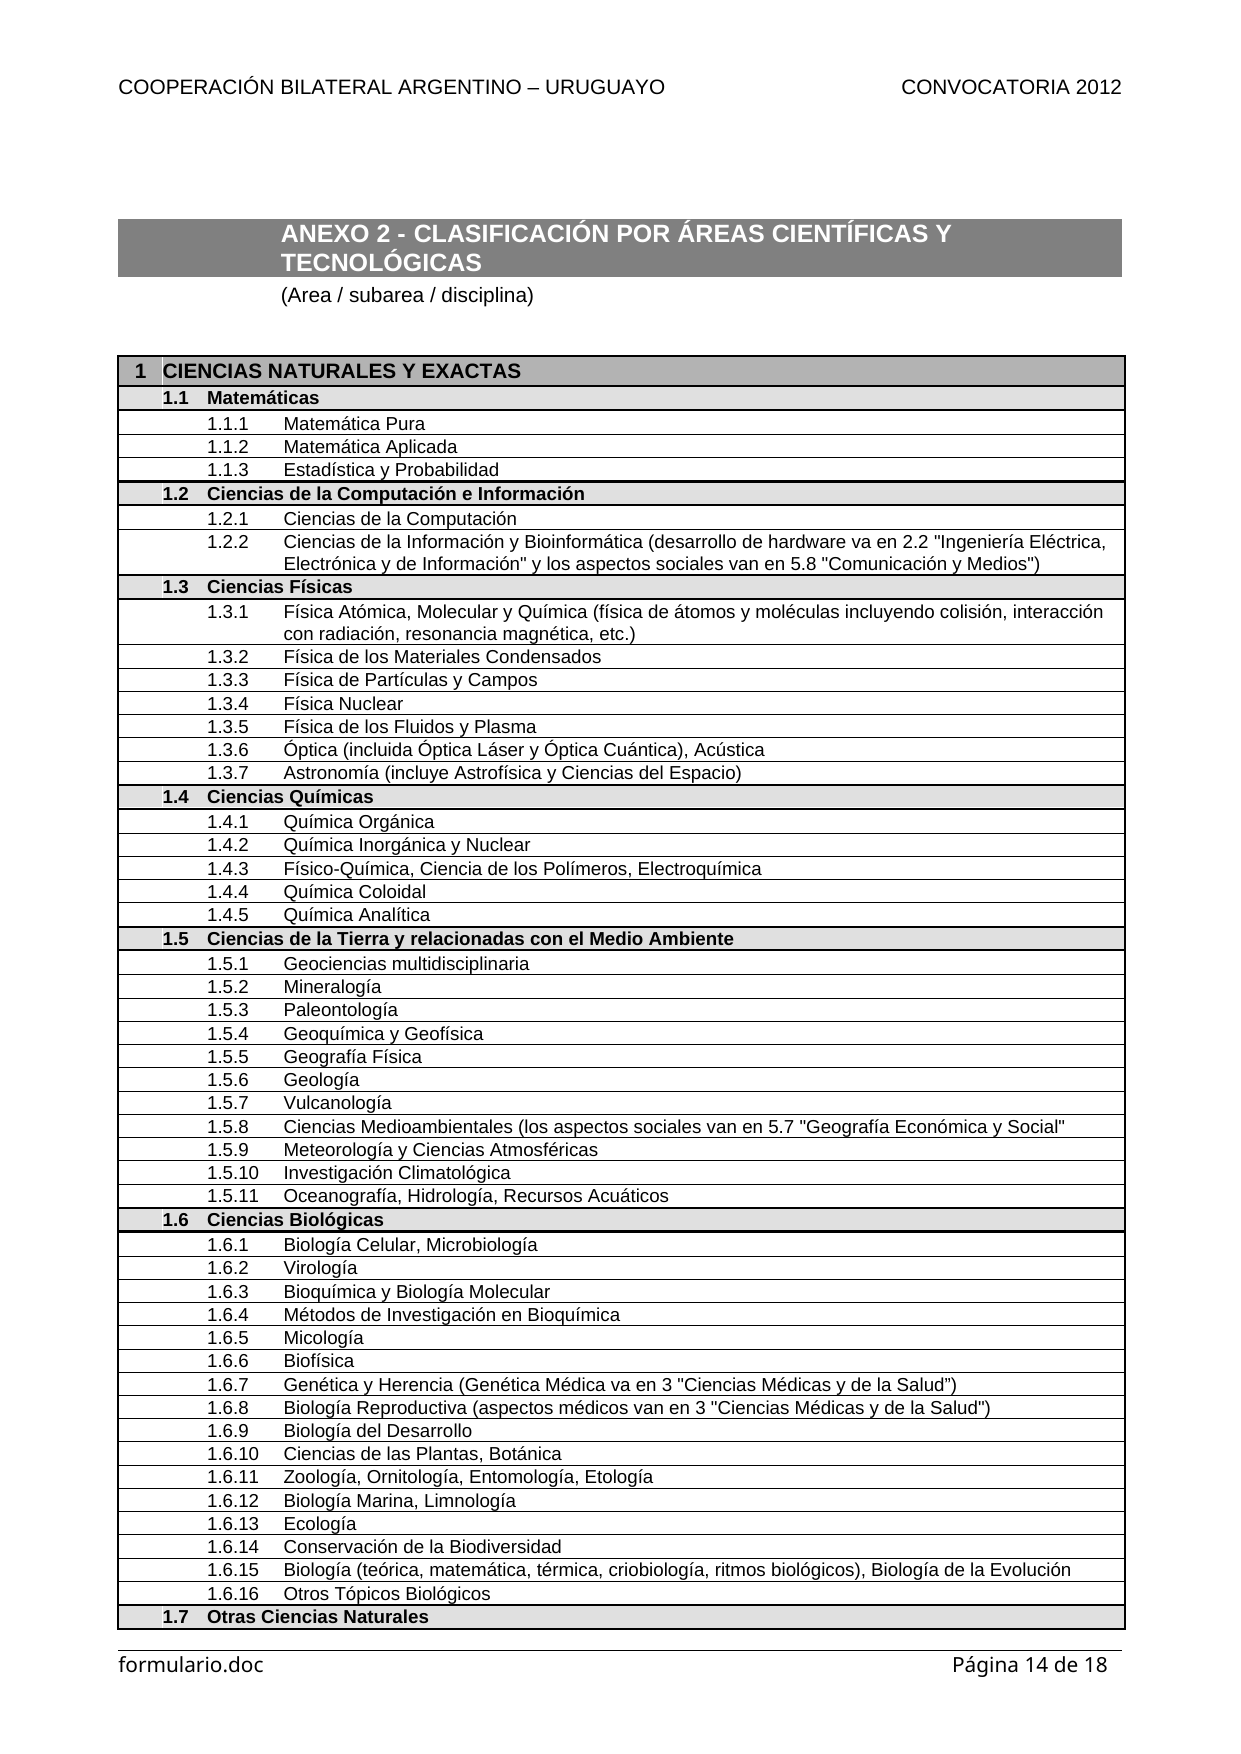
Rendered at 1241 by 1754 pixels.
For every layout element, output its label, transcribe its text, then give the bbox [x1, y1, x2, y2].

table_cell Biología Reproductiva (aspectos médicos van en 3 "Ciencias Médicas y de la Salud") [282, 1396, 1124, 1418]
text (Area / subarea / disciplina) [281, 283, 1122, 307]
table_cell [163, 506, 207, 529]
table_cell [119, 1045, 162, 1067]
table_cell 1.5.3 [207, 999, 282, 1021]
table_cell [119, 387, 162, 409]
table_cell [163, 1373, 207, 1395]
table_cell [163, 1326, 207, 1348]
table_cell [119, 458, 162, 480]
table_cell [119, 1185, 162, 1207]
table_cell [119, 1582, 162, 1604]
table_cell [119, 903, 162, 926]
table_cell [163, 530, 207, 574]
table_cell 1.3.4 [207, 692, 282, 714]
table_cell Micología [282, 1326, 1124, 1348]
table_cell [163, 1092, 207, 1114]
table_cell Estadística y Probabilidad [282, 458, 1124, 480]
table_cell [119, 1466, 162, 1488]
table_cell Ciencias de la Información y Bioinformática (desarrollo de hardware va en 2.2 "Ingeniería Eléctrica, Electrónica y de Información" y los aspectos sociales van en 5.8 "Comunicación y Medios") [282, 530, 1124, 574]
table_cell Otras Ciencias Naturales [207, 1606, 1124, 1628]
table_cell 1.3.1 [207, 600, 282, 644]
table_cell [119, 1326, 162, 1348]
table_cell 1.6.9 [207, 1419, 282, 1441]
table_cell [119, 1303, 162, 1325]
table_cell Ciencias Físicas [207, 576, 1124, 598]
table_cell [163, 834, 207, 856]
table_cell [119, 530, 162, 574]
table_cell [119, 1209, 162, 1230]
table_cell [119, 715, 162, 737]
table_cell [119, 834, 162, 856]
table_cell [119, 786, 162, 807]
table_cell [163, 1559, 207, 1581]
table_cell Ciencias de las Plantas, Botánica [282, 1442, 1124, 1464]
table_cell [119, 810, 162, 833]
table_cell Matemáticas [207, 387, 1124, 409]
table_cell 1.3.6 [207, 738, 282, 761]
table_cell 1.6.4 [207, 1303, 282, 1325]
table_cell [163, 1419, 207, 1441]
table_cell Mineralogía [282, 975, 1124, 998]
table_cell 1.5.5 [207, 1045, 282, 1067]
table_cell [163, 1512, 207, 1534]
table_cell [119, 1161, 162, 1183]
table_cell 1.6.6 [207, 1350, 282, 1372]
table_cell 1.6.3 [207, 1280, 282, 1302]
table_cell [163, 1045, 207, 1067]
table_cell Química Orgánica [282, 810, 1124, 833]
table_cell [163, 880, 207, 902]
table_cell 1.5.7 [207, 1092, 282, 1114]
table_cell [163, 951, 207, 974]
table_cell [163, 1582, 207, 1604]
table_cell 1.6 [163, 1209, 207, 1230]
table_cell Investigación Climatológica [282, 1161, 1124, 1183]
table_cell 1.3.2 [207, 645, 282, 668]
table_cell Bioquímica y Biología Molecular [282, 1280, 1124, 1302]
table_cell Física de los Fluidos y Plasma [282, 715, 1124, 737]
table_cell [163, 903, 207, 926]
table_cell [163, 1466, 207, 1488]
table_cell Ciencias Químicas [207, 786, 1124, 807]
table_cell Geociencias multidisciplinaria [282, 951, 1124, 974]
table_cell Otros Tópicos Biológicos [282, 1582, 1124, 1604]
table_cell [163, 999, 207, 1021]
table_cell [163, 1489, 207, 1511]
table_cell [119, 576, 162, 598]
table_cell [163, 810, 207, 833]
table_cell [163, 857, 207, 879]
table_cell 1.5.11 [207, 1185, 282, 1207]
table_cell Física Atómica, Molecular y Química (física de átomos y moléculas incluyendo colisión, interacción con radiación, resonancia magnética, etc.) [282, 600, 1124, 644]
table_cell 1.6.2 [207, 1257, 282, 1279]
table_cell Física de Partículas y Campos [282, 669, 1124, 691]
table_cell [163, 1350, 207, 1372]
table_cell Química Analítica [282, 903, 1124, 926]
table_cell 1.4.1 [207, 810, 282, 833]
table_cell Biología Celular, Microbiología [282, 1233, 1124, 1256]
table_cell [119, 1512, 162, 1534]
table_cell [163, 1257, 207, 1279]
table_cell Física de los Materiales Condensados [282, 645, 1124, 668]
table_cell [163, 1233, 207, 1256]
table_cell 1.4.3 [207, 857, 282, 879]
table_cell Ciencias de la Tierra y relacionadas con el Medio Ambiente [207, 928, 1124, 949]
table_cell 1.4.2 [207, 834, 282, 856]
table_cell 1.2.2 [207, 530, 282, 574]
table_cell 1.5.8 [207, 1115, 282, 1137]
table_cell Ciencias Biológicas [207, 1209, 1124, 1230]
table_cell Química Inorgánica y Nuclear [282, 834, 1124, 856]
table_cell [163, 715, 207, 737]
table_cell [119, 669, 162, 691]
table_cell [163, 600, 207, 644]
table_cell 1.3.3 [207, 669, 282, 691]
table_cell 1.6.1 [207, 1233, 282, 1256]
table_cell Oceanografía, Hidrología, Recursos Acuáticos [282, 1185, 1124, 1207]
table_cell [163, 1022, 207, 1044]
table_cell Vulcanología [282, 1092, 1124, 1114]
table_cell Óptica (incluida Óptica Láser y Óptica Cuántica), Acústica [282, 738, 1124, 761]
table_cell [119, 645, 162, 668]
table_cell [119, 1535, 162, 1557]
table_cell Física Nuclear [282, 692, 1124, 714]
table_cell Genética y Herencia (Genética Médica va en 3 "Ciencias Médicas y de la Salud”) [282, 1373, 1124, 1395]
table_cell [119, 1022, 162, 1044]
table_cell Zoología, Ornitología, Entomología, Etología [282, 1466, 1124, 1488]
table_cell Matemática Pura [282, 411, 1124, 434]
table_cell [119, 1138, 162, 1160]
table_cell 1.6.13 [207, 1512, 282, 1534]
table_cell 1.5.4 [207, 1022, 282, 1044]
table_cell 1.2 [163, 483, 207, 504]
table_cell Conservación de la Biodiversidad [282, 1535, 1124, 1557]
table_cell Matemática Aplicada [282, 435, 1124, 457]
table_cell [119, 435, 162, 457]
table_cell [163, 645, 207, 668]
table_cell 1.6.7 [207, 1373, 282, 1395]
table_cell [119, 411, 162, 434]
table_cell [119, 928, 162, 949]
table_cell [119, 1489, 162, 1511]
table_cell 1.2.1 [207, 506, 282, 529]
table_cell [119, 1396, 162, 1418]
table_cell [163, 692, 207, 714]
table_cell Astronomía (incluye Astrofísica y Ciencias del Espacio) [282, 762, 1124, 784]
table_cell [119, 857, 162, 879]
table_cell Biofísica [282, 1350, 1124, 1372]
table_cell 1.3.7 [207, 762, 282, 784]
table_cell [119, 762, 162, 784]
table_cell [163, 669, 207, 691]
table_cell [119, 692, 162, 714]
table_cell [119, 1350, 162, 1372]
table_cell Geoquímica y Geofísica [282, 1022, 1124, 1044]
table_cell Geografía Física [282, 1045, 1124, 1067]
table_cell 1.1.2 [207, 435, 282, 457]
table_cell 1.5 [163, 928, 207, 949]
table_cell Biología (teórica, matemática, térmica, criobiología, ritmos biológicos), Biología de la Evolución [282, 1559, 1124, 1581]
table_cell [119, 1606, 162, 1628]
table_cell [163, 1161, 207, 1183]
table_cell [119, 999, 162, 1021]
table_cell 1.5.6 [207, 1068, 282, 1091]
table_cell Meteorología y Ciencias Atmosféricas [282, 1138, 1124, 1160]
table_cell 1.3.5 [207, 715, 282, 737]
table_cell 1.6.14 [207, 1535, 282, 1557]
table_cell [119, 975, 162, 998]
table_cell Virología [282, 1257, 1124, 1279]
table_cell 1.4.4 [207, 880, 282, 902]
table_cell 1.4 [163, 786, 207, 807]
subtitle ANEXO 2 - CLASIFICACIÓN POR ÁREAS CIENTÍFICAS Y TECNOLÓGICAS [118, 219, 1122, 277]
table_cell [163, 411, 207, 434]
table_cell [119, 1373, 162, 1395]
table_cell 1.1.3 [207, 458, 282, 480]
table_cell [163, 1068, 207, 1091]
table_cell 1.5.1 [207, 951, 282, 974]
table_cell [163, 975, 207, 998]
table_cell 1.6.16 [207, 1582, 282, 1604]
table_cell [163, 458, 207, 480]
table_cell Ciencias Medioambientales (los aspectos sociales van en 5.7 "Geografía Económica y Social" [282, 1115, 1124, 1137]
table_cell 1.6.11 [207, 1466, 282, 1488]
table_cell Ciencias de la Computación [282, 506, 1124, 529]
table_cell [119, 600, 162, 644]
table_cell [119, 880, 162, 902]
table_cell [119, 1419, 162, 1441]
table_cell [119, 1559, 162, 1581]
table_cell [163, 1115, 207, 1137]
table_cell 1.7 [163, 1606, 207, 1628]
table_cell [163, 762, 207, 784]
table_cell [119, 483, 162, 504]
table_cell 1.6.15 [207, 1559, 282, 1581]
table_cell 1.5.9 [207, 1138, 282, 1160]
table_cell 1.6.10 [207, 1442, 282, 1464]
table_cell [119, 1280, 162, 1302]
table_cell 1.3 [163, 576, 207, 598]
table_cell [119, 1233, 162, 1256]
table_cell 1.4.5 [207, 903, 282, 926]
table_header 1 [119, 357, 162, 385]
table_cell Biología del Desarrollo [282, 1419, 1124, 1441]
table_cell [119, 1442, 162, 1464]
table_cell [119, 1068, 162, 1091]
table_cell [163, 1280, 207, 1302]
table_cell 1.6.12 [207, 1489, 282, 1511]
table_cell Química Coloidal [282, 880, 1124, 902]
table_cell Físico-Química, Ciencia de los Polímeros, Electroquímica [282, 857, 1124, 879]
table_cell Ecología [282, 1512, 1124, 1534]
table_cell 1.1 [163, 387, 207, 409]
table_cell 1.6.5 [207, 1326, 282, 1348]
table_cell [119, 506, 162, 529]
table_cell [163, 1442, 207, 1464]
table_cell Métodos de Investigación en Bioquímica [282, 1303, 1124, 1325]
table_cell [163, 1185, 207, 1207]
table_cell 1.5.10 [207, 1161, 282, 1183]
table_cell 1.6.8 [207, 1396, 282, 1418]
table_cell [163, 1535, 207, 1557]
table_cell Ciencias de la Computación e Información [207, 483, 1124, 504]
table_cell Paleontología [282, 999, 1124, 1021]
table_cell 1.1.1 [207, 411, 282, 434]
table_cell [119, 1115, 162, 1137]
table_cell [163, 738, 207, 761]
table_cell 1.5.2 [207, 975, 282, 998]
table_cell Geología [282, 1068, 1124, 1091]
table_cell [163, 1303, 207, 1325]
table_cell [119, 1092, 162, 1114]
table_cell [163, 1396, 207, 1418]
table_cell [119, 1257, 162, 1279]
table_cell [163, 1138, 207, 1160]
table_cell [119, 738, 162, 761]
table_cell Biología Marina, Limnología [282, 1489, 1124, 1511]
table_cell [163, 435, 207, 457]
table_cell [119, 951, 162, 974]
table_header Ciencias NATURALES Y EXACTAS [163, 357, 1124, 385]
